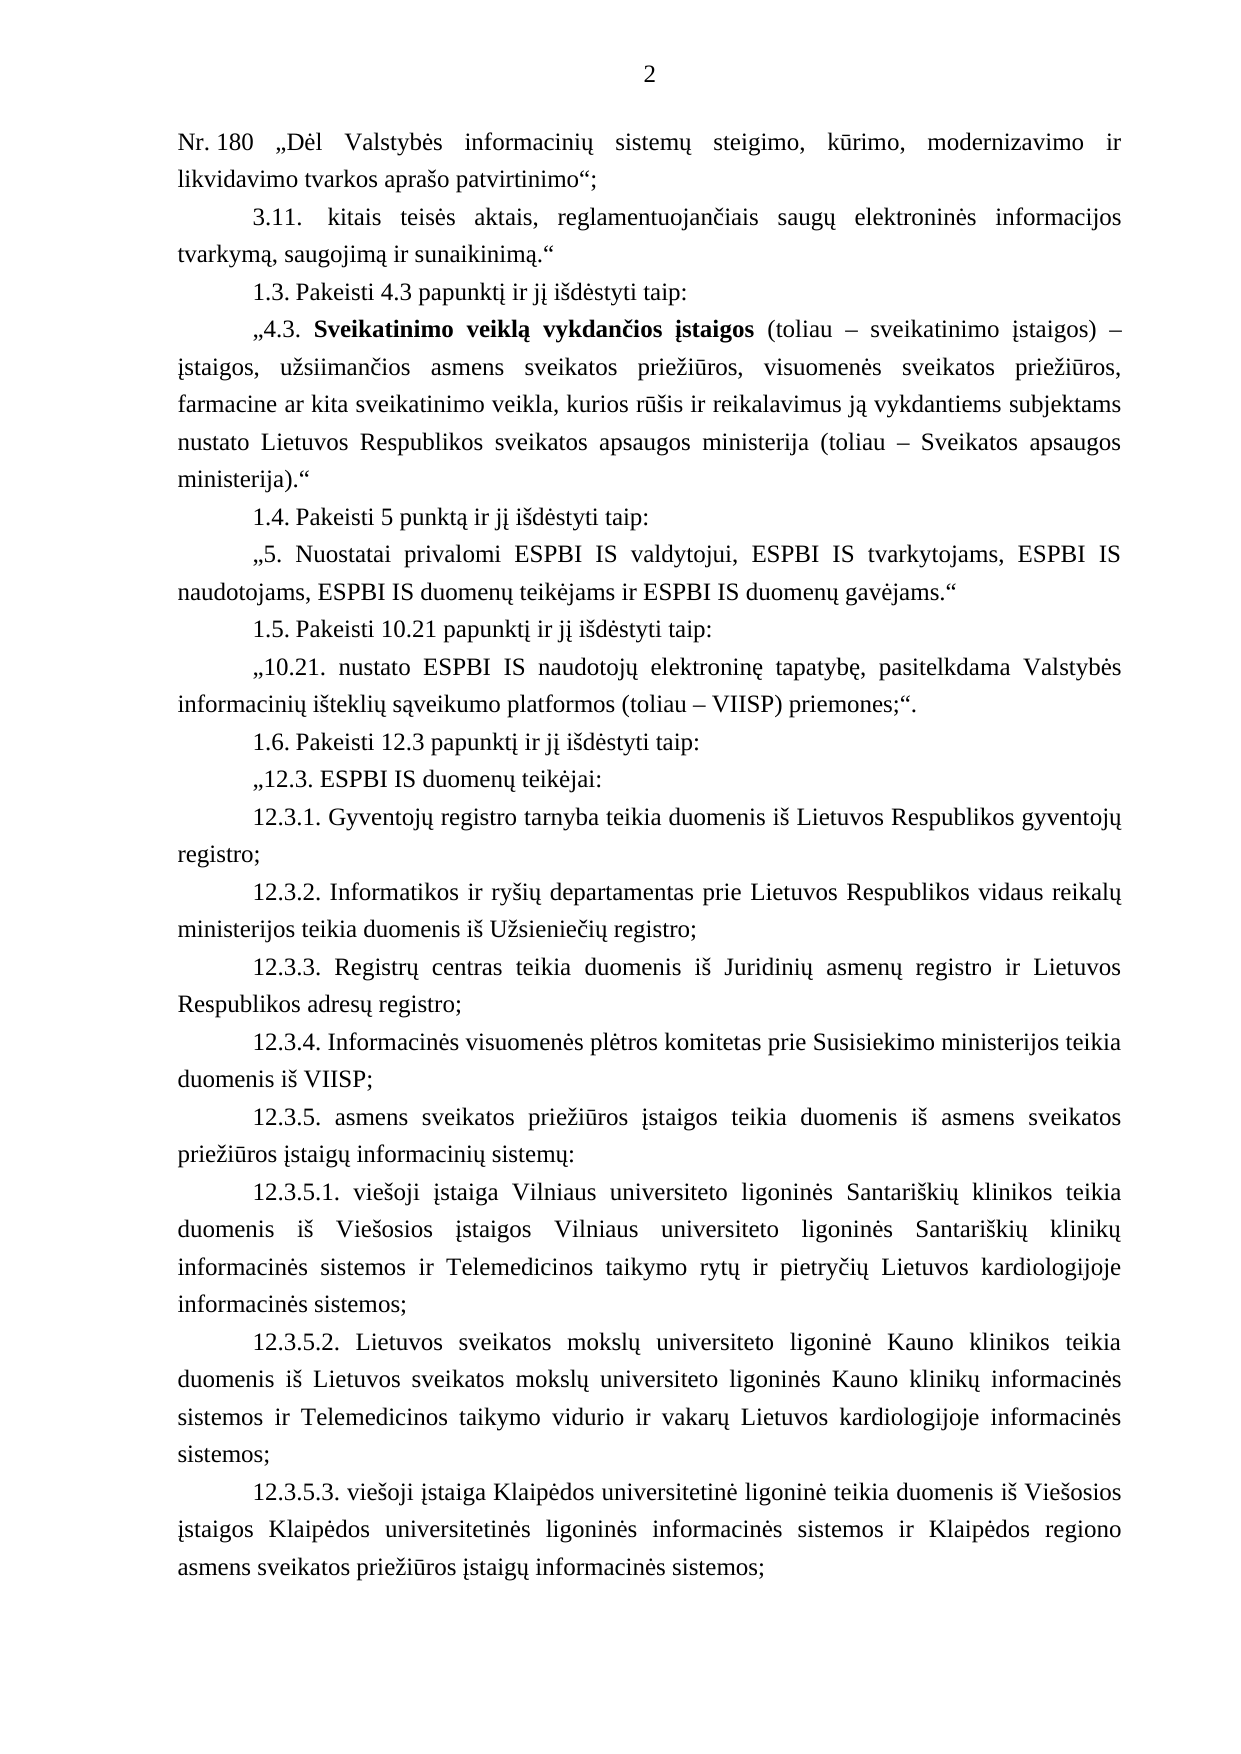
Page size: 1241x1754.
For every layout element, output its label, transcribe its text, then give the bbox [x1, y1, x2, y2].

text 12.3.2. Informatikos ir ryšių departamentas prie Lietuvos Respublikos vidaus reikalų ministerijos teikia duomenis iš Užsieniečių registro; [177, 868, 1122, 943]
text 12.3.5.1. viešoji įstaiga Vilniaus universiteto ligoninės Santariškių klinikos teikia duomenis iš Viešosios įstaigos Vilniaus universiteto ligoninės Santariškių klinikų informacinės sistemos ir Telemedicinos taikymo rytų ir pietryčių Lietuvos kardiologijoje informacinės sistemos; [177, 1168, 1122, 1318]
text 12.3.1. Gyventojų registro tarnyba teikia duomenis iš Lietuvos Respublikos gyventojų registro; [177, 793, 1122, 868]
text „12.3. ESPBI IS duomenų teikėjai: [177, 756, 1122, 793]
text 1.6. Pakeisti 12.3 papunktį ir jį išdėstyti taip: [177, 718, 1122, 756]
text „4.3. Sveikatinimo veiklą vykdančios įstaigos (toliau – sveikatinimo įstaigos) – įstaigos, užsiimančios asmens sveikatos priežiūros, visuomenės sveikatos priežiūros, farmacine ar kita sveikatinimo veikla, kurios rūšis ir reikalavimus ją vykdantiems subjektams nustato Lietuvos Respublikos sveikatos apsaugos ministerija (toliau – Sveikatos apsaugos ministerija).“ [177, 306, 1122, 493]
text 1.3. Pakeisti 4.3 papunktį ir jį išdėstyti taip: [177, 268, 1122, 306]
text Nr. 180 „Dėl Valstybės informacinių sistemų steigimo, kūrimo, modernizavimo ir likvidavimo tvarkos aprašo patvirtinimo“; [177, 118, 1122, 193]
text 1.4. Pakeisti 5 punktą ir jį išdėstyti taip: [177, 493, 1122, 531]
text „10.21. nustato ESPBI IS naudotojų elektroninę tapatybę, pasitelkdama Valstybės informacinių išteklių sąveikumo platformos (toliau – VIISP) priemones;“. [177, 643, 1122, 718]
text 1.5. Pakeisti 10.21 papunktį ir jį išdėstyti taip: [177, 606, 1122, 643]
text 12.3.3. Registrų centras teikia duomenis iš Juridinių asmenų registro ir Lietuvos Respublikos adresų registro; [177, 943, 1122, 1018]
text 12.3.5.3. viešoji įstaiga Klaipėdos universitetinė ligoninė teikia duomenis iš Viešosios įstaigos Klaipėdos universitetinės ligoninės informacinės sistemos ir Klaipėdos regiono asmens sveikatos priežiūros įstaigų informacinės sistemos; [177, 1468, 1122, 1581]
text „5. Nuostatai privalomi ESPBI IS valdytojui, ESPBI IS tvarkytojams, ESPBI IS naudotojams, ESPBI IS duomenų teikėjams ir ESPBI IS duomenų gavėjams.“ [177, 531, 1122, 606]
text 12.3.5. asmens sveikatos priežiūros įstaigos teikia duomenis iš asmens sveikatos priežiūros įstaigų informacinių sistemų: [177, 1093, 1122, 1168]
text 12.3.5.2. Lietuvos sveikatos mokslų universiteto ligoninė Kauno klinikos teikia duomenis iš Lietuvos sveikatos mokslų universiteto ligoninės Kauno klinikų informacinės sistemos ir Telemedicinos taikymo vidurio ir vakarų Lietuvos kardiologijoje informacinės sistemos; [177, 1318, 1122, 1468]
text 3.11. kitais teisės aktais, reglamentuojančiais saugų elektroninės informacijos tvarkymą, saugojimą ir sunaikinimą.“ [177, 193, 1122, 268]
text 12.3.4. Informacinės visuomenės plėtros komitetas prie Susisiekimo ministerijos teikia duomenis iš VIISP; [177, 1018, 1122, 1093]
